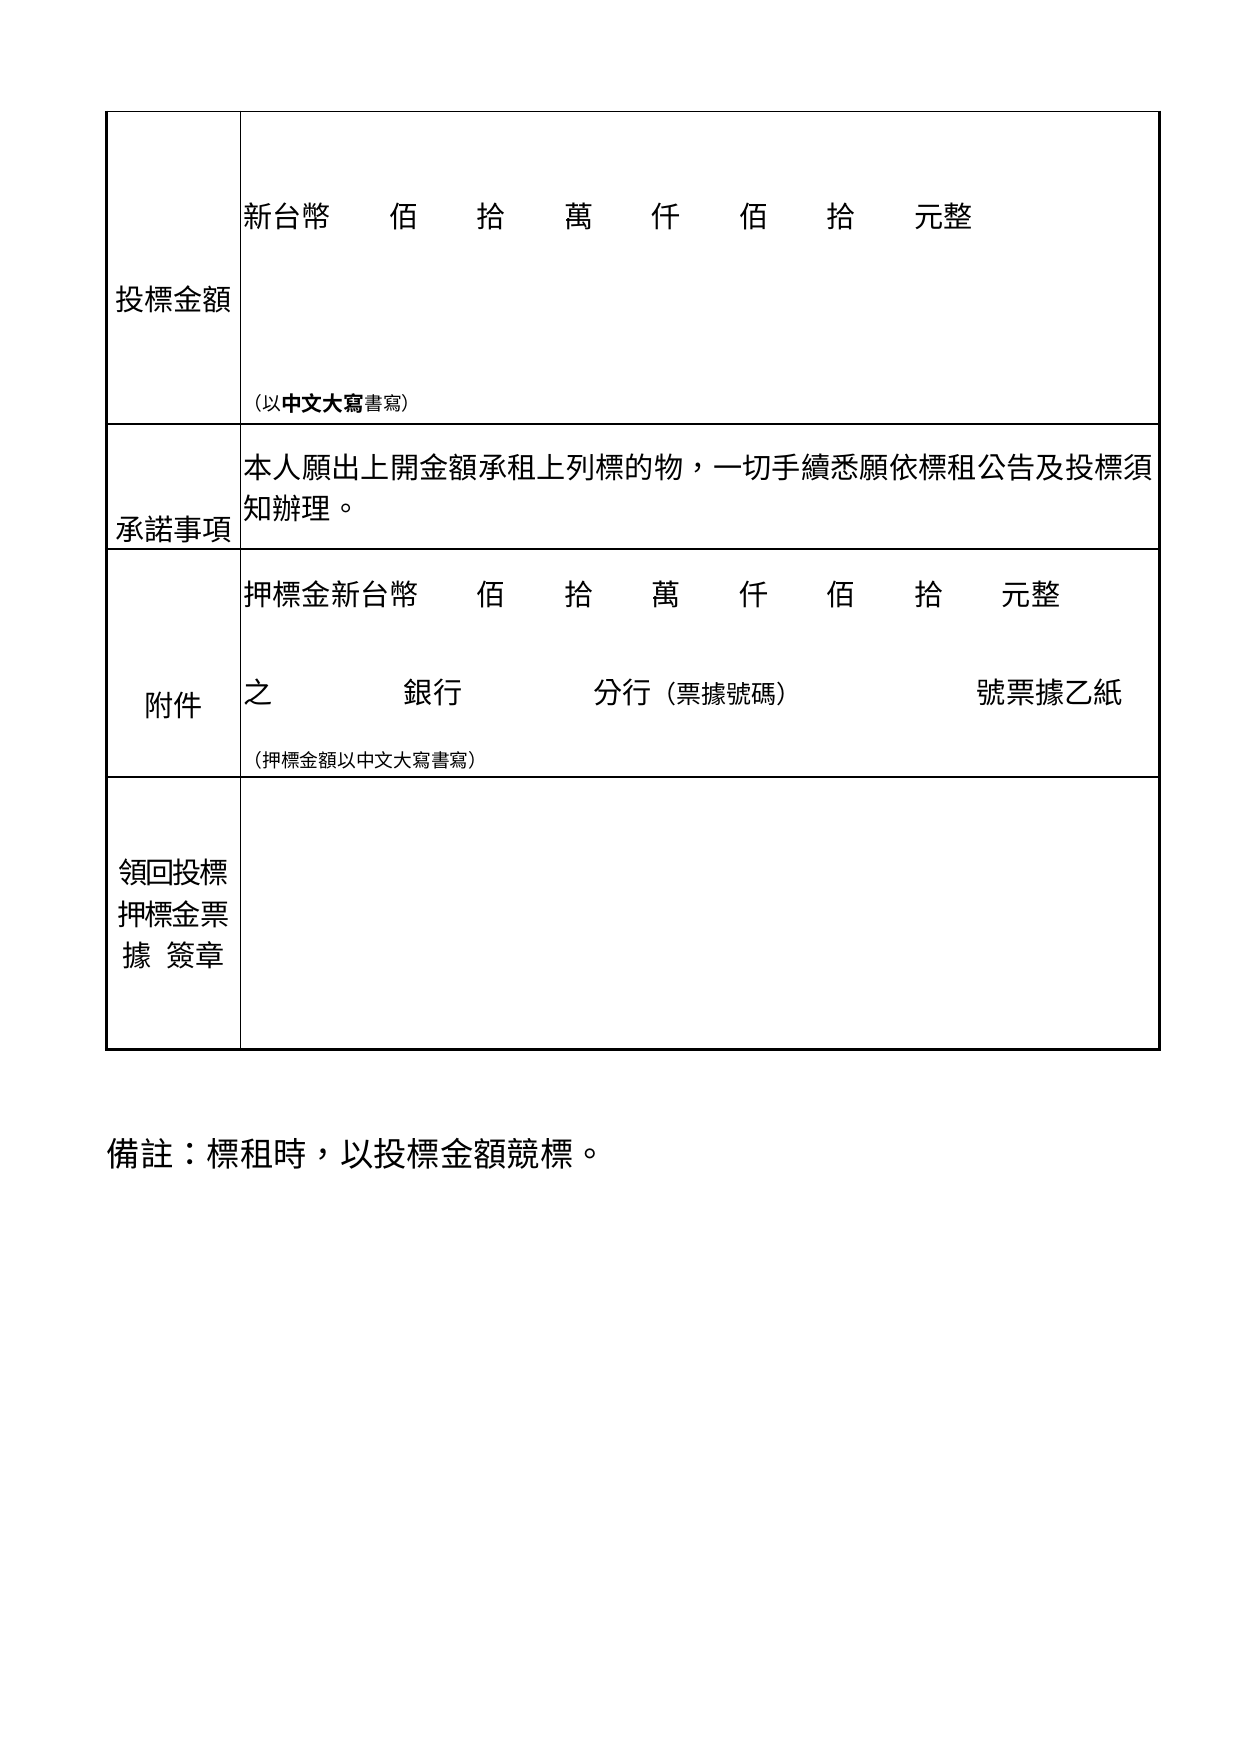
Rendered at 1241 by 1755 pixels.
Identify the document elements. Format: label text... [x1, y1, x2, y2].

table_cell 新台幣 佰 拾 萬 仟 佰 拾 元整 （以中文大寫書寫） [241, 112, 1158, 423]
table_cell 投標金額 [108, 112, 240, 423]
table_cell 附件 [108, 550, 240, 776]
table_cell 領回投標押標金票據 簽章 [108, 778, 240, 1047]
table_cell [241, 778, 1158, 1047]
text 備註：標租時，以投標金額競標。 [106, 1111, 1134, 1173]
table_cell 押標金新台幣 佰 拾 萬 仟 佰 拾 元整 之 銀行 分行（票據號碼） 號票據乙紙 （押標金額以中文大寫書寫） [241, 550, 1158, 776]
table_cell 本人願出上開金額承租上列標的物，一切手續悉願依標租公告及投標須知辦理。 [241, 425, 1158, 548]
table_cell 承諾事項 [108, 425, 240, 548]
